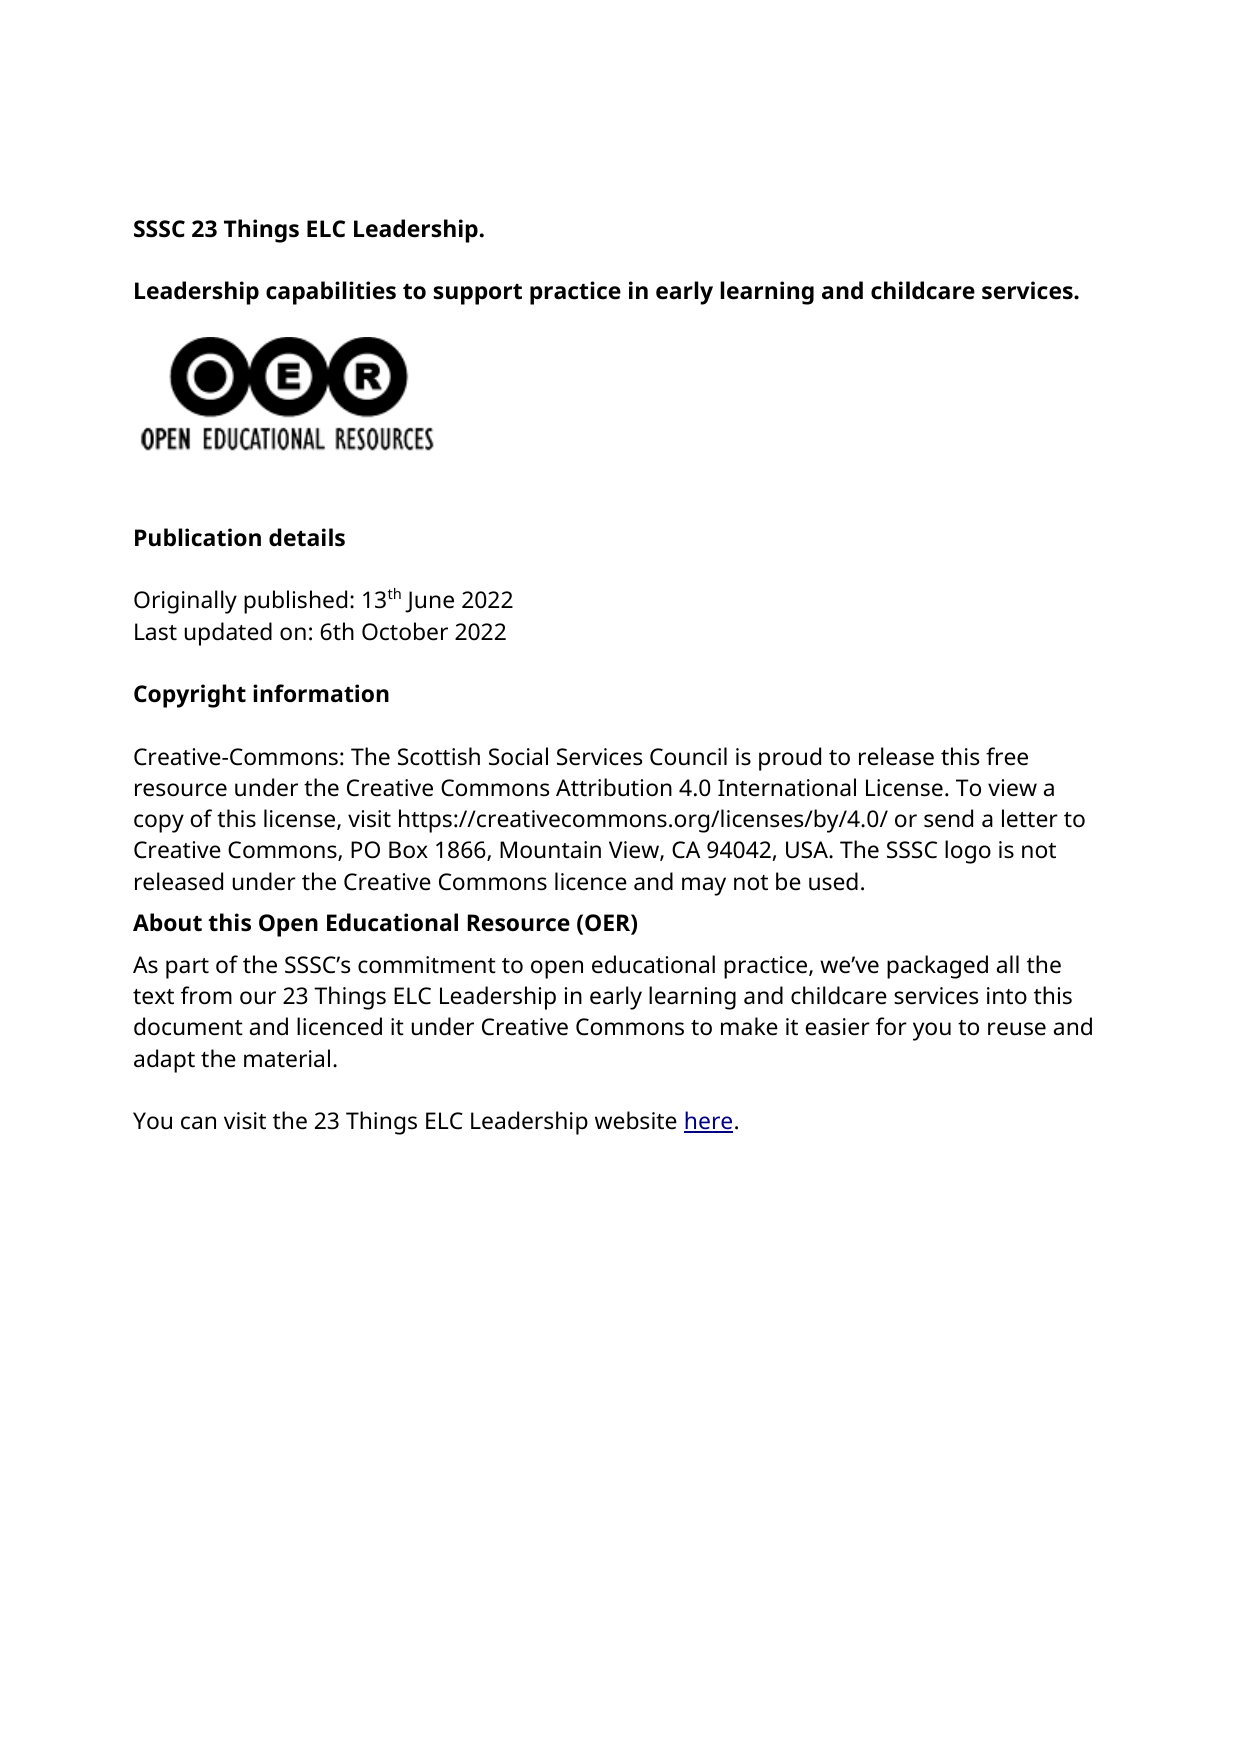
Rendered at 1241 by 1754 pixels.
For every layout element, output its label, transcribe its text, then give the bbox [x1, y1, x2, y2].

text Copyright information [133, 678, 1107, 709]
text Leadership capabilities to support practice in early learning and childcare services. [133, 275, 1107, 306]
text Originally published: 13th June 2022 [133, 584, 1107, 616]
subtitle About this Open Educational Resource (OER) [133, 907, 1107, 938]
text Last updated on: 6th October 2022 [133, 616, 1107, 647]
text SSSC 23 Things ELC Leadership. [133, 212, 1107, 244]
text Publication details [133, 522, 1107, 553]
text You can visit the 23 Things ELC Leadership website here. [133, 1105, 1107, 1136]
text Creative-Commons: The Scottish Social Services Council is proud to release this free resource under the Creative Commons Attribution 4.0 International License. To view a copy of this license, visit https://creativecommons.org/licenses/by/4.0/ or send a letter to Creative Commons, PO Box 1866, Mountain View, CA 94042, USA. The SSSC logo is not released under the Creative Commons licence and may not be used. [133, 741, 1107, 897]
text As part of the SSSC’s commitment to open educational practice, we’ve packaged all the text from our 23 Things ELC Leadership in early learning and childcare services into this document and licenced it under Creative Commons to make it easier for you to reuse and adapt the material. [133, 949, 1107, 1074]
